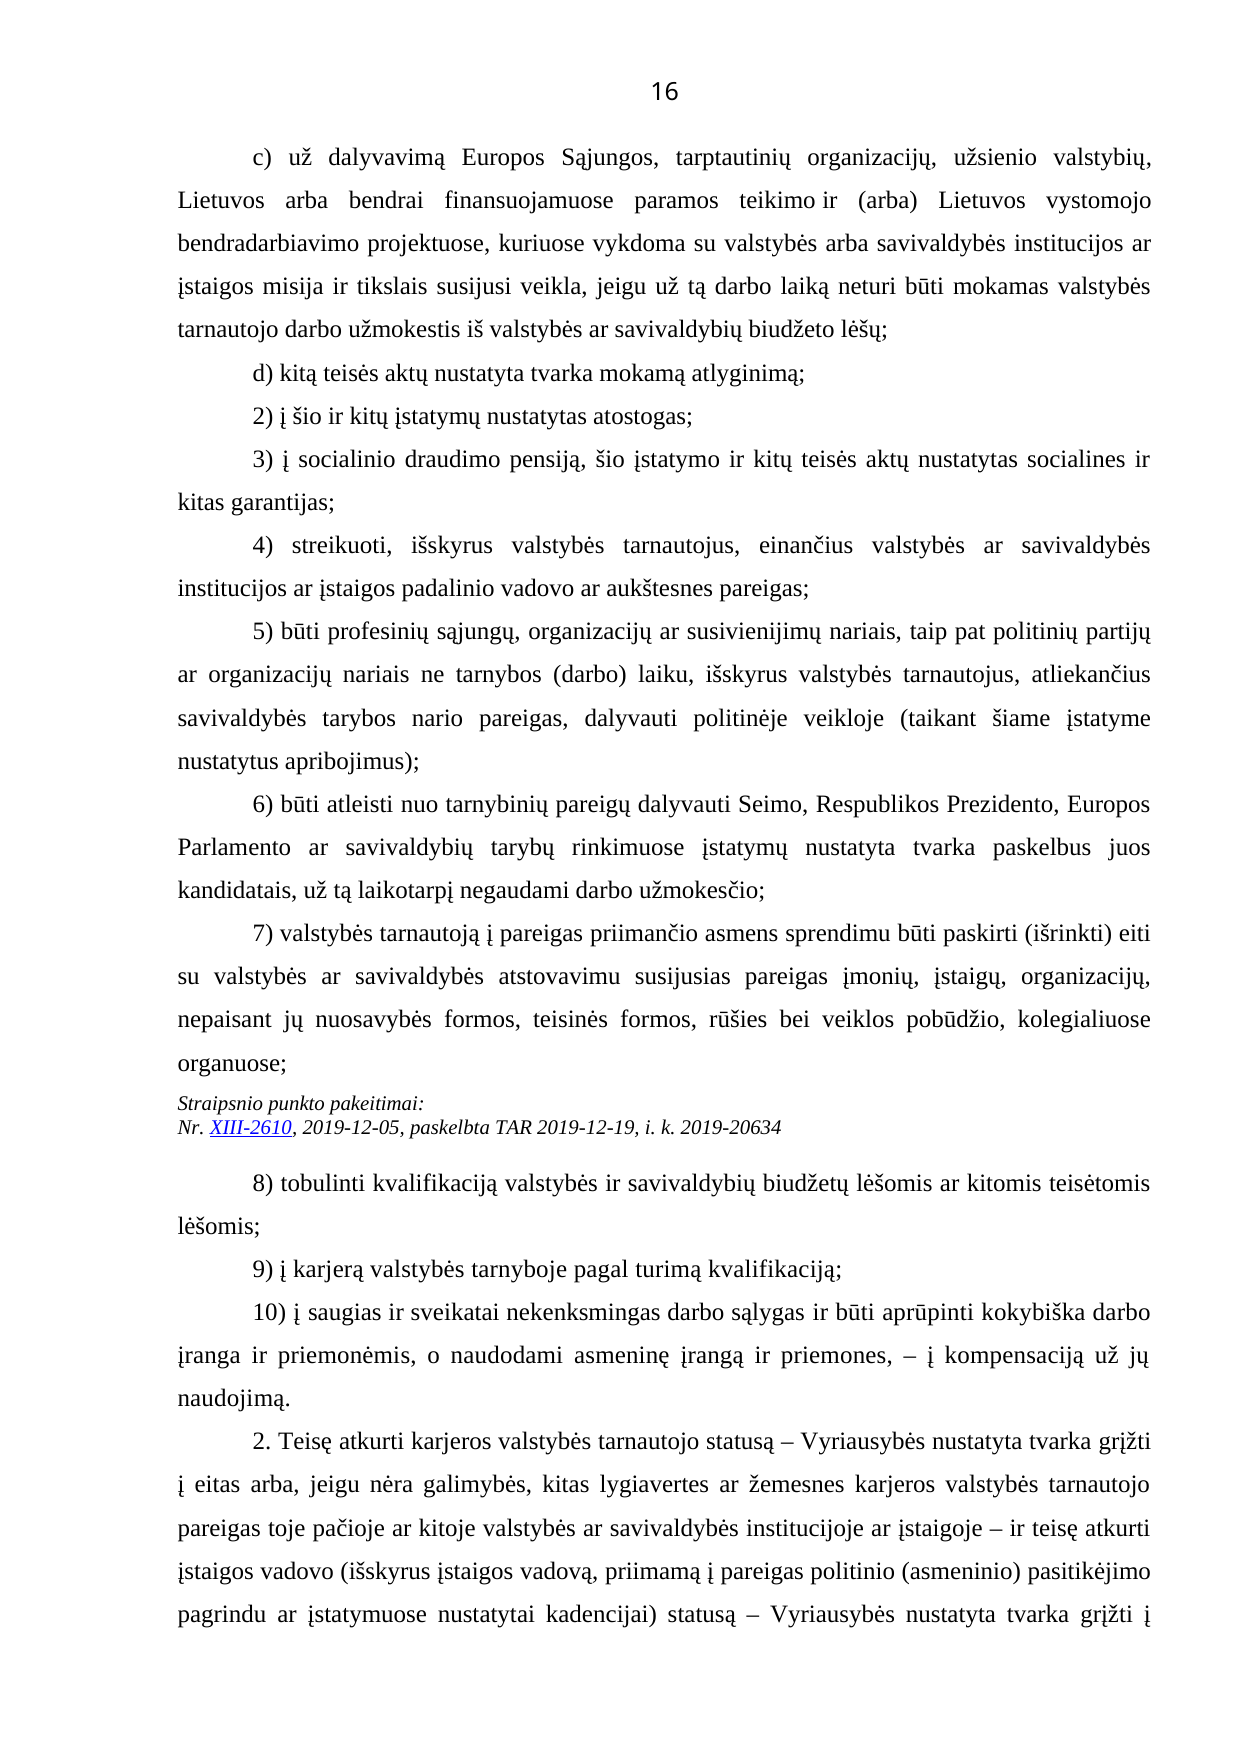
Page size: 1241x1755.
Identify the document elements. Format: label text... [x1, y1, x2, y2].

text 2. Teisę atkurti karjeros valstybės tarnautojo statusą – Vyriausybės nustatyta tvarka grįžti į eitas arba, jeigu nėra galimybės, kitas lygiavertes ar žemesnes karjeros valstybės tarnautojo pareigas toje pačioje ar kitoje valstybės ar savivaldybės institucijoje ar įstaigoje – ir teisę atkurti įstaigos vadovo (išskyrus įstaigos vadovą, priimamą į pareigas politinio (asmeninio) pasitikėjimo pagrindu ar įstatymuose nustatytai kadencijai) statusą – Vyriausybės nustatyta tvarka grįžti į [177, 1426, 1152, 1628]
text 8) tobulinti kvalifikaciją valstybės ir savivaldybių biudžetų lėšomis ar kitomis teisėtomis lėšomis; [177, 1168, 1152, 1239]
text 3) į socialinio draudimo pensiją, šio įstatymo ir kitų teisės aktų nustatytas socialines ir kitas garantijas; [177, 444, 1152, 516]
text 2) į šio ir kitų įstatymų nustatytas atostogas; [177, 401, 1152, 429]
text 6) būti atleisti nuo tarnybinių pareigų dalyvauti Seimo, Respublikos Prezidento, Europos Parlamento ar savivaldybių tarybų rinkimuose įstatymų nustatyta tvarka paskelbus juos kandidatais, už tą laikotarpį negaudami darbo užmokesčio; [177, 789, 1152, 904]
text 9) į karjerą valstybės tarnyboje pagal turimą kvalifikaciją; [177, 1254, 1152, 1283]
text Nr. XIII-2610, 2019-12-05, paskelbta TAR 2019-12-19, i. k. 2019-20634 [177, 1115, 1152, 1139]
text 10) į saugias ir sveikatai nekenksmingas darbo sąlygas ir būti aprūpinti kokybiška darbo įranga ir priemonėmis, o naudodami asmeninę įrangą ir priemones, – į kompensaciją už jų naudojimą. [177, 1297, 1152, 1412]
text 5) būti profesinių sąjungų, organizacijų ar susivienijimų nariais, taip pat politinių partijų ar organizacijų nariais ne tarnybos (darbo) laiku, išskyrus valstybės tarnautojus, atliekančius savivaldybės tarybos nario pareigas, dalyvauti politinėje veikloje (taikant šiame įstatyme nustatytus apribojimus); [177, 616, 1152, 774]
text c) už dalyvavimą Europos Sąjungos, tarptautinių organizacijų, užsienio valstybių, Lietuvos arba bendrai finansuojamuose paramos teikimo ir (arba) Lietuvos vystomojo bendradarbiavimo projektuose, kuriuose vykdoma su valstybės arba savivaldybės institucijos ar įstaigos misija ir tikslais susijusi veikla, jeigu už tą darbo laiką neturi būti mokamas valstybės tarnautojo darbo užmokestis iš valstybės ar savivaldybių biudžeto lėšų; [177, 142, 1152, 343]
text 7) valstybės tarnautoją į pareigas priimančio asmens sprendimu būti paskirti (išrinkti) eiti su valstybės ar savivaldybės atstovavimu susijusias pareigas įmonių, įstaigų, organizacijų, nepaisant jų nuosavybės formos, teisinės formos, rūšies bei veiklos pobūdžio, kolegialiuose organuose; [177, 918, 1152, 1076]
text 4) streikuoti, išskyrus valstybės tarnautojus, einančius valstybės ar savivaldybės institucijos ar įstaigos padalinio vadovo ar aukštesnes pareigas; [177, 530, 1152, 602]
text d) kitą teisės aktų nustatyta tvarka mokamą atlyginimą; [177, 358, 1152, 386]
text Straipsnio punkto pakeitimai: [177, 1091, 1152, 1115]
